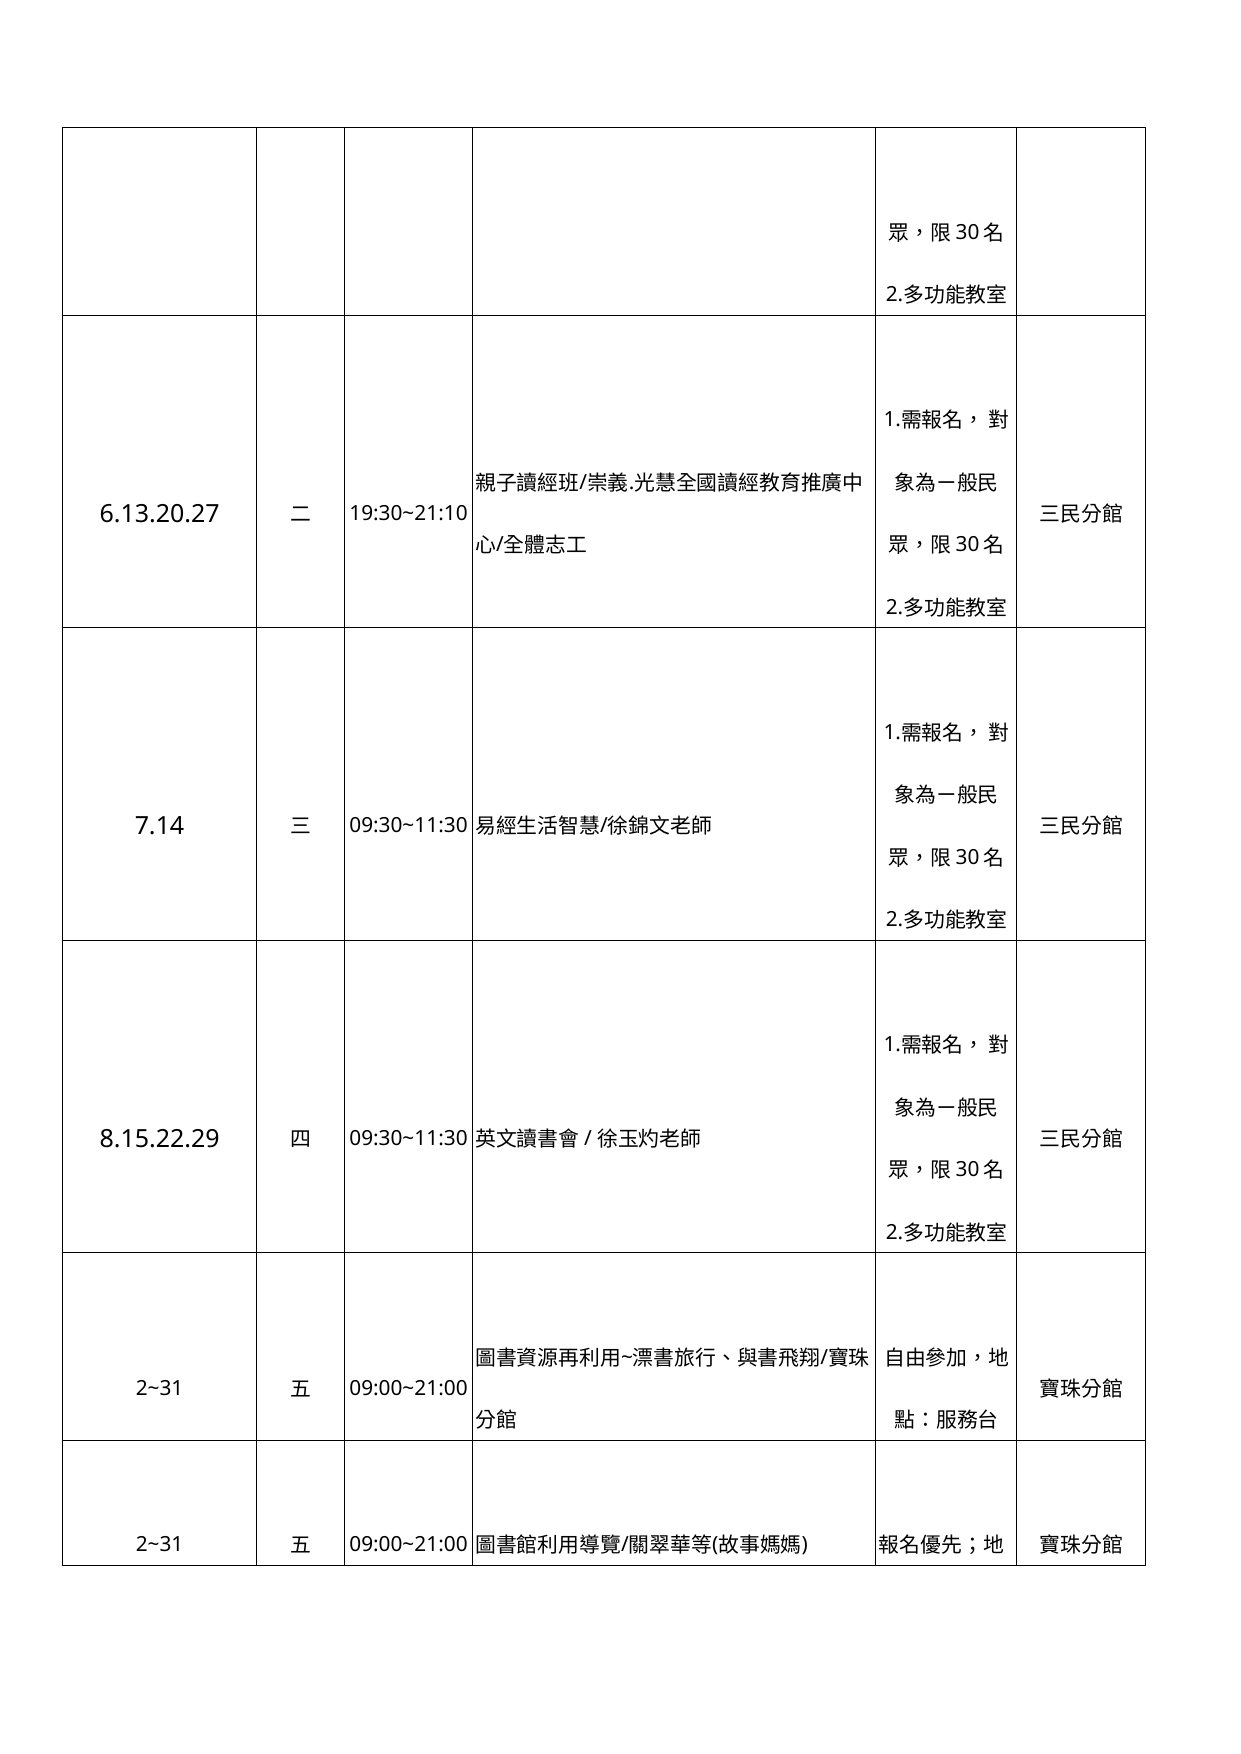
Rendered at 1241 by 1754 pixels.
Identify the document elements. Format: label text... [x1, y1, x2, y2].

table_cell 2~31 [63, 1441, 256, 1564]
table_cell 二 [257, 316, 344, 627]
table_cell 圖書資源再利用~漂書旅行、與書飛翔/寶珠分館 [473, 1253, 875, 1439]
table_cell 三民分館 [1017, 628, 1145, 939]
table_cell [63, 128, 256, 314]
table_cell 1.需報名， 對象為ㄧ般民眾，限30名 2.多功能教室 [876, 628, 1016, 939]
table_cell 三民分館 [1017, 941, 1145, 1252]
table_cell 圖書館利用導覽/關翠華等(故事媽媽) [473, 1441, 875, 1564]
table_cell 四 [257, 941, 344, 1252]
table_cell 2~31 [63, 1253, 256, 1439]
table_cell 三民分館 [1017, 316, 1145, 627]
table_cell 7.14 [63, 628, 256, 939]
table_cell 1.需報名， 對象為ㄧ般民眾，限30名 2.多功能教室 [876, 316, 1016, 627]
table_cell 1.需報名， 對象為ㄧ般民眾，限30名 2.多功能教室 [876, 941, 1016, 1252]
table_cell 6.13.20.27 [63, 316, 256, 627]
table_cell 09:30~11:30 [345, 628, 472, 939]
table_cell 三 [257, 628, 344, 939]
table_cell 寶珠分館 [1017, 1441, 1145, 1564]
table_cell [1017, 128, 1145, 314]
table_cell 寶珠分館 [1017, 1253, 1145, 1439]
table_cell 8.15.22.29 [63, 941, 256, 1252]
table_cell 09:00~21:00 [345, 1441, 472, 1564]
table_cell 09:00~21:00 [345, 1253, 472, 1439]
table_cell 19:30~21:10 [345, 316, 472, 627]
table_cell 英文讀書會 / 徐玉灼老師 [473, 941, 875, 1252]
table_cell 親子讀經班/崇義.光慧全國讀經教育推廣中心/全體志工 [473, 316, 875, 627]
table_cell 易經生活智慧/徐錦文老師 [473, 628, 875, 939]
table_cell 報名優先；地 [876, 1441, 1016, 1564]
table_cell 自由參加，地點：服務台 [876, 1253, 1016, 1439]
table_cell 五 [257, 1441, 344, 1564]
table_cell 眾，限30名 2.多功能教室 [876, 128, 1016, 314]
table_cell [257, 128, 344, 314]
table_cell [345, 128, 472, 314]
table_cell 09:30~11:30 [345, 941, 472, 1252]
table_cell 五 [257, 1253, 344, 1439]
table_cell [473, 128, 875, 314]
